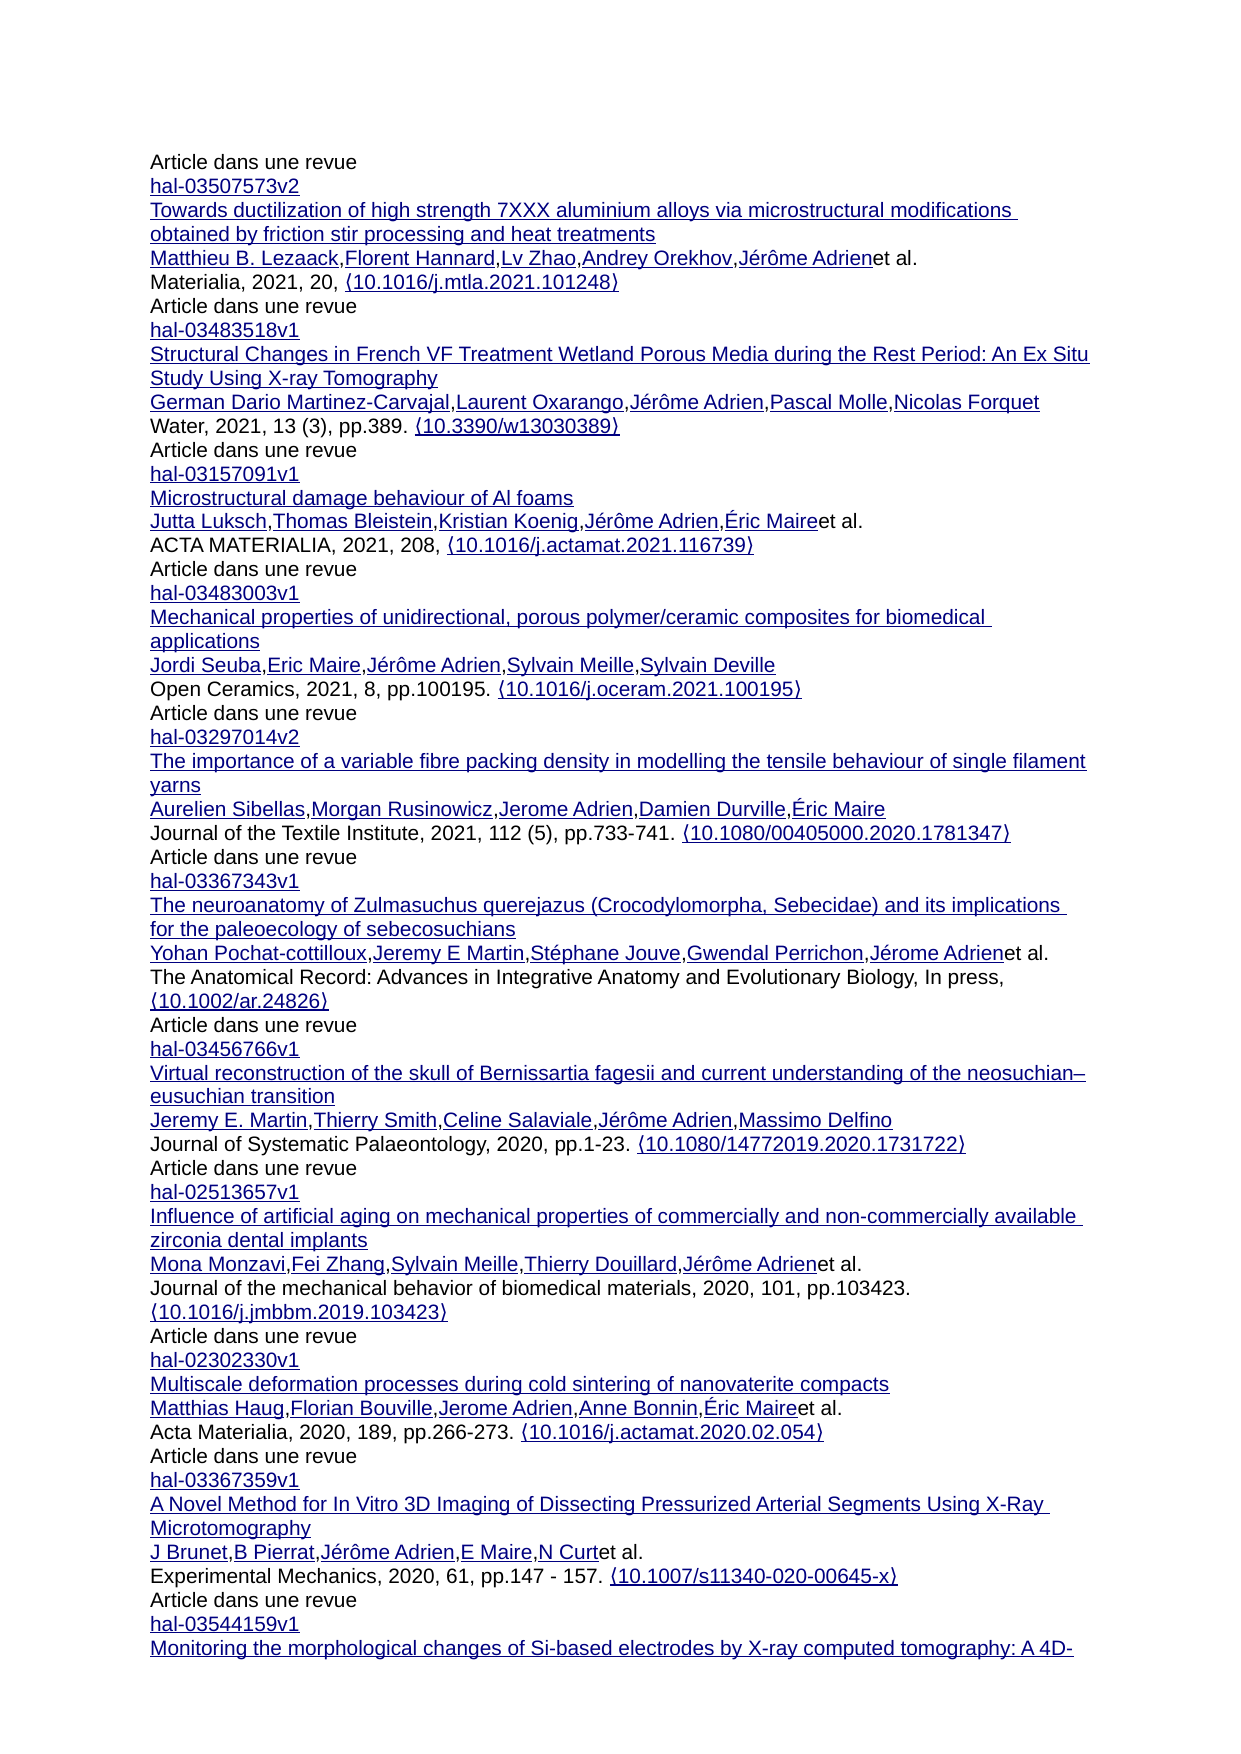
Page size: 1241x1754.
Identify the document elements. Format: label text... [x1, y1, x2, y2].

table_cell Structural Changes in French VF Treatment Wetland Porous Media during the Rest Period: An Ex Situ [150, 342, 1090, 363]
table_cell Monitoring the morphological changes of Si-based electrodes by X-ray computed tomography: A 4D- [150, 1635, 1090, 1659]
table_cell Towards ductilization of high strength 7XXX aluminium alloys via microstructural modifications obtained by friction stir processing and heat treatments Matthieu B. Lezaack,Florent Hannard,Lv Zhao,Andrey Orekhov,Jérôme Adrienet al. Materialia, 2021, 20, ⟨10.1016/j.mtla.2021.101248⟩ Article dans une revue hal-03483518v1 [150, 198, 1090, 342]
table_cell The neuroanatomy of Zulmasuchus querejazus (Crocodylomorpha, Sebecidae) and its implications for the paleoecology of sebecosuchians Yohan Pochat‐cottilloux,Jeremy E Martin,Stéphane Jouve,Gwendal Perrichon,Jérome Adrienet al. The Anatomical Record: Advances in Integrative Anatomy and Evolutionary Biology, In press, ⟨10.1002/ar.24826⟩ Article dans une revue hal-03456766v1 [150, 893, 1090, 1060]
table_cell The importance of a variable fibre packing density in modelling the tensile behaviour of single filament yarns Aurelien Sibellas,Morgan Rusinowicz,Jerome Adrien,Damien Durville,Éric Maire Journal of the Textile Institute, 2021, 112 (5), pp.733-741. ⟨10.1080/00405000.2020.1781347⟩ Article dans une revue hal-03367343v1 [150, 749, 1090, 893]
table_cell Influence of artificial aging on mechanical properties of commercially and non-commercially available zirconia dental implants Mona Monzavi,Fei Zhang,Sylvain Meille,Thierry Douillard,Jérôme Adrienet al. Journal of the mechanical behavior of biomedical materials, 2020, 101, pp.103423. ⟨10.1016/j.jmbbm.2019.103423⟩ Article dans une revue hal-02302330v1 [150, 1204, 1090, 1372]
table_cell A Novel Method for In Vitro 3D Imaging of Dissecting Pressurized Arterial Segments Using X-Ray Microtomography J Brunet,B Pierrat,Jérôme Adrien,E Maire,N Curtet al. Experimental Mechanics, 2020, 61, pp.147 - 157. ⟨10.1007/s11340-020-00645-x⟩ Article dans une revue hal-03544159v1 [150, 1492, 1090, 1635]
table_cell Microstructural damage behaviour of Al foams Jutta Luksch,Thomas Bleistein,Kristian Koenig,Jérôme Adrien,Éric Maireet al. ACTA MATERIALIA, 2021, 208, ⟨10.1016/j.actamat.2021.116739⟩ Article dans une revue hal-03483003v1 [150, 485, 1090, 605]
table_cell Mechanical properties of unidirectional, porous polymer/ceramic composites for biomedical applications Jordi Seuba,Eric Maire,Jérôme Adrien,Sylvain Meille,Sylvain Deville Open Ceramics, 2021, 8, pp.100195. ⟨10.1016/j.oceram.2021.100195⟩ Article dans une revue hal-03297014v2 [150, 605, 1090, 749]
table_cell Multiscale deformation processes during cold sintering of nanovaterite compacts Matthias Haug,Florian Bouville,Jerome Adrien,Anne Bonnin,Éric Maireet al. Acta Materialia, 2020, 189, pp.266-273. ⟨10.1016/j.actamat.2020.02.054⟩ Article dans une revue hal-03367359v1 [150, 1372, 1090, 1492]
table_cell Virtual reconstruction of the skull of Bernissartia fagesii and current understanding of the neosuchian–eusuchian transition Jeremy E. Martin,Thierry Smith,Celine Salaviale,Jérôme Adrien,Massimo Delfino Journal of Systematic Palaeontology, 2020, pp.1-23. ⟨10.1080/14772019.2020.1731722⟩ Article dans une revue hal-02513657v1 [150, 1060, 1090, 1204]
table_cell Study Using X-ray Tomography German Dario Martinez-Carvajal,Laurent Oxarango,Jérôme Adrien,Pascal Molle,Nicolas Forquet Water, 2021, 13 (3), pp.389. ⟨10.3390/w13030389⟩ Article dans une revue hal-03157091v1 [150, 364, 1090, 485]
table_cell Article dans une revue hal-03507573v2 [150, 150, 1090, 198]
